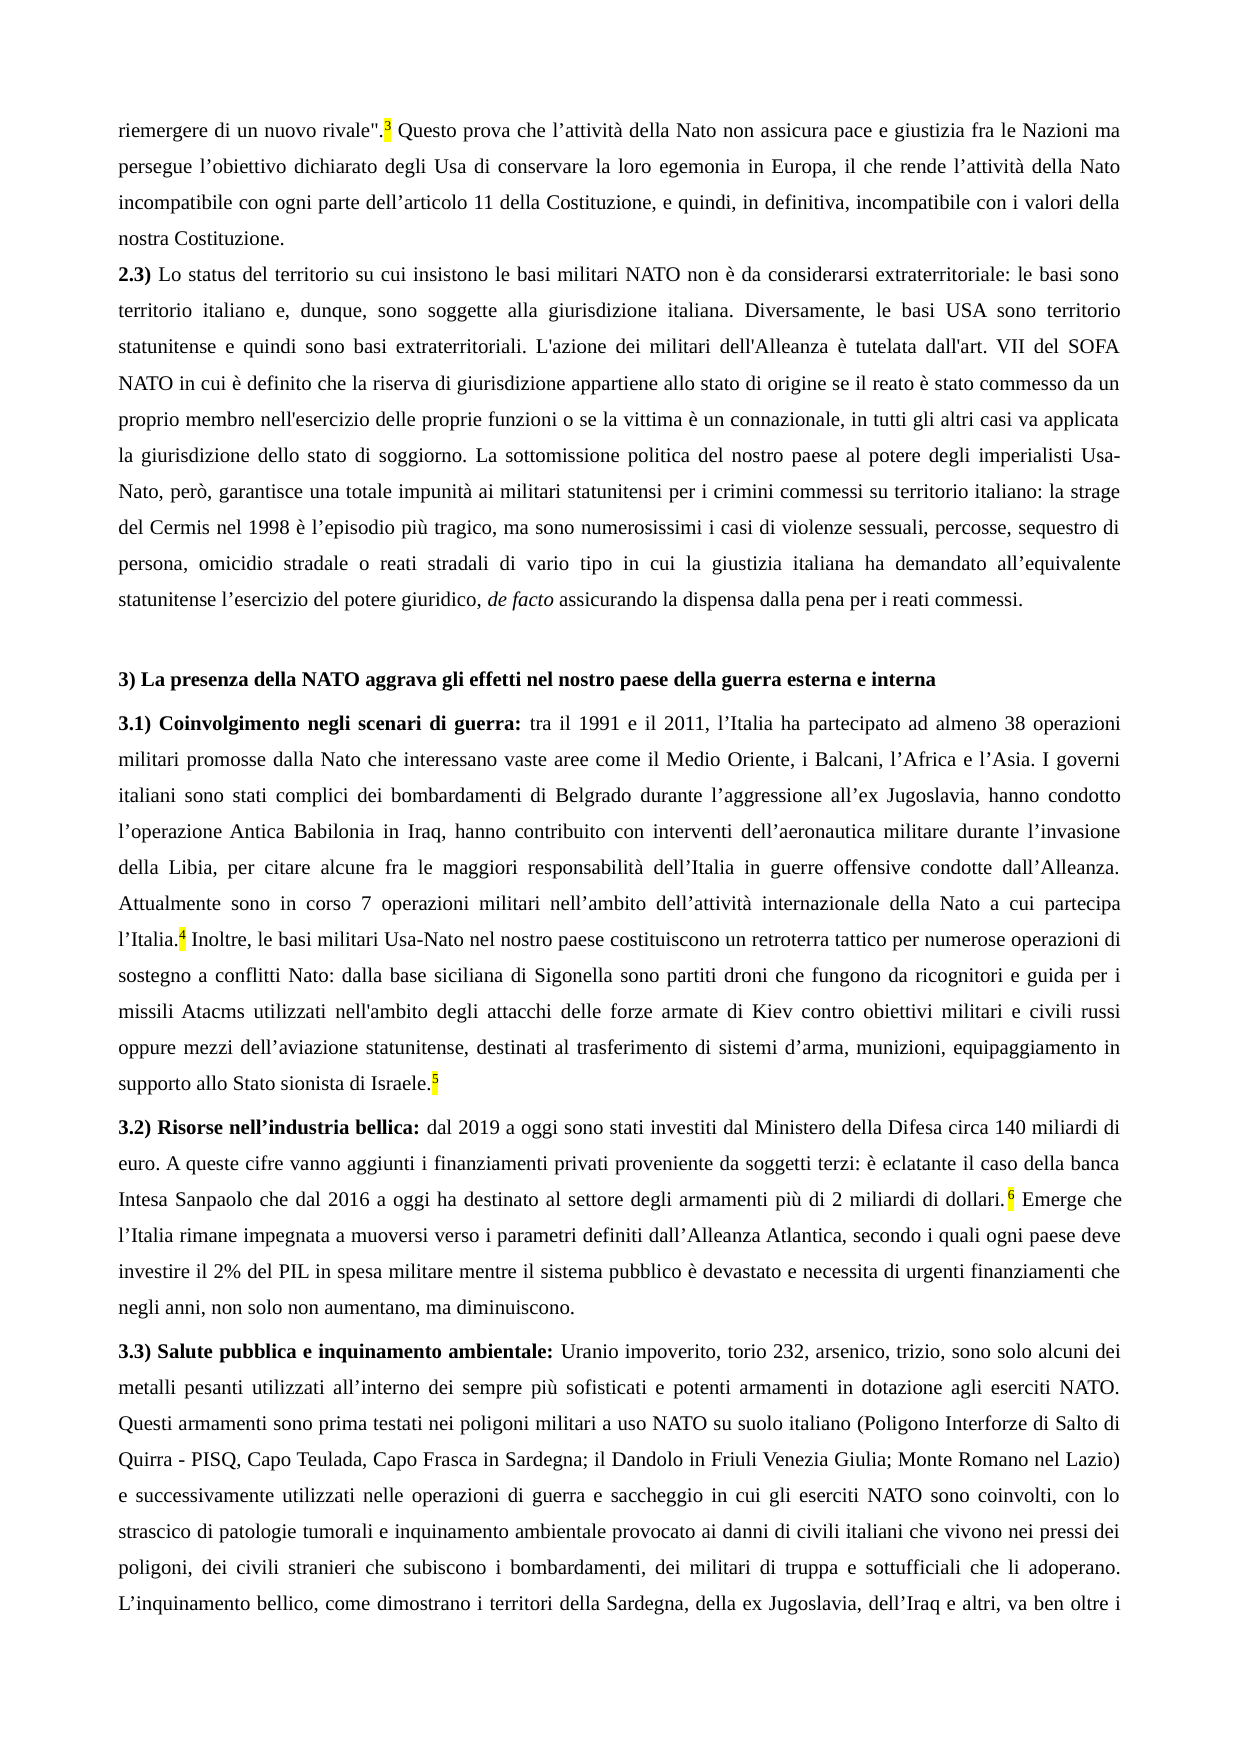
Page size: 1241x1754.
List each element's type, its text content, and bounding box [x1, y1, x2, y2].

text 3.3) Salute pubblica e inquinamento ambientale: Uranio impoverito, torio 232, arsenico, trizio, sono solo alcuni dei metalli pesanti utilizzati all’interno dei sempre più sofisticati e potenti armamenti in dotazione agli eserciti NATO. Questi armamenti sono prima testati nei poligoni militari a uso NATO su suolo italiano (Poligono Interforze di Salto di Quirra - PISQ, Capo Teulada, Capo Frasca in Sardegna; il Dandolo in Friuli Venezia Giulia; Monte Romano nel Lazio) e successivamente utilizzati nelle operazioni di guerra e saccheggio in cui gli eserciti NATO sono coinvolti, con lo strascico di patologie tumorali e inquinamento ambientale provocato ai danni di civili italiani che vivono nei pressi dei poligoni, dei civili stranieri che subiscono i bombardamenti, dei militari di truppa e sottufficiali che li adoperano. L’inquinamento bellico, come dimostrano i territori della Sardegna, della ex Jugoslavia, dell’Iraq e altri, va ben oltre i [118, 1339, 1122, 1615]
text 3) La presenza della NATO aggrava gli effetti nel nostro paese della guerra esterna e interna [118, 667, 1122, 691]
text 3.2) Risorse nell’industria bellica: dal 2019 a oggi sono stati investiti dal Ministero della Difesa circa 140 miliardi di euro. A queste cifre vanno aggiunti i finanziamenti privati proveniente da soggetti terzi: è eclatante il caso della banca Intesa Sanpaolo che dal 2016 a oggi ha destinato al settore degli armamenti più di 2 miliardi di dollari.6 Emerge che l’Italia rimane impegnata a muoversi verso i parametri definiti dall’Alleanza Atlantica, secondo i quali ogni paese deve investire il 2% del PIL in spesa militare mentre il sistema pubblico è devastato e necessita di urgenti finanziamenti che negli anni, non solo non aumentano, ma diminuiscono. [118, 1115, 1122, 1319]
text 2.3) Lo status del territorio su cui insistono le basi militari NATO non è da considerarsi extraterritoriale: le basi sono territorio italiano e, dunque, sono soggette alla giurisdizione italiana. Diversamente, le basi USA sono territorio statunitense e quindi sono basi extraterritoriali. L'azione dei militari dell'Alleanza è tutelata dall'art. VII del SOFA NATO in cui è definito che la riserva di giurisdizione appartiene allo stato di origine se il reato è stato commesso da un proprio membro nell'esercizio delle proprie funzioni o se la vittima è un connazionale, in tutti gli altri casi va applicata la giurisdizione dello stato di soggiorno. La sottomissione politica del nostro paese al potere degli imperialisti Usa-Nato, però, garantisce una totale impunità ai militari statunitensi per i crimini commessi su territorio italiano: la strage del Cermis nel 1998 è l’episodio più tragico, ma sono numerosissimi i casi di violenze sessuali, percosse, sequestro di persona, omicidio stradale o reati stradali di vario tipo in cui la giustizia italiana ha demandato all’equivalente statunitense l’esercizio del potere giuridico, de facto assicurando la dispensa dalla pena per i reati commessi. [118, 262, 1122, 611]
text riemergere di un nuovo rivale".3 Questo prova che l’attività della Nato non assicura pace e giustizia fra le Nazioni ma persegue l’obiettivo dichiarato degli Usa di conservare la loro egemonia in Europa, il che rende l’attività della Nato incompatibile con ogni parte dell’articolo 11 della Costituzione, e quindi, in definitiva, incompatibile con i valori della nostra Costituzione. [118, 118, 1122, 250]
text 3.1) Coinvolgimento negli scenari di guerra: tra il 1991 e il 2011, l’Italia ha partecipato ad almeno 38 operazioni militari promosse dalla Nato che interessano vaste aree come il Medio Oriente, i Balcani, l’Africa e l’Asia. I governi italiani sono stati complici dei bombardamenti di Belgrado durante l’aggressione all’ex Jugoslavia, hanno condotto l’operazione Antica Babilonia in Iraq, hanno contribuito con interventi dell’aeronautica militare durante l’invasione della Libia, per citare alcune fra le maggiori responsabilità dell’Italia in guerre offensive condotte dall’Alleanza. Attualmente sono in corso 7 operazioni militari nell’ambito dell’attività internazionale della Nato a cui partecipa l’Italia.4 Inoltre, le basi militari Usa-Nato nel nostro paese costituiscono un retroterra tattico per numerose operazioni di sostegno a conflitti Nato: dalla base siciliana di Sigonella sono partiti droni che fungono da ricognitori e guida per i missili Atacms utilizzati nell'ambito degli attacchi delle forze armate di Kiev contro obiettivi militari e civili russi oppure mezzi dell’aviazione statunitense, destinati al trasferimento di sistemi d’arma, munizioni, equipaggiamento in supporto allo Stato sionista di Israele.5 [118, 710, 1122, 1095]
